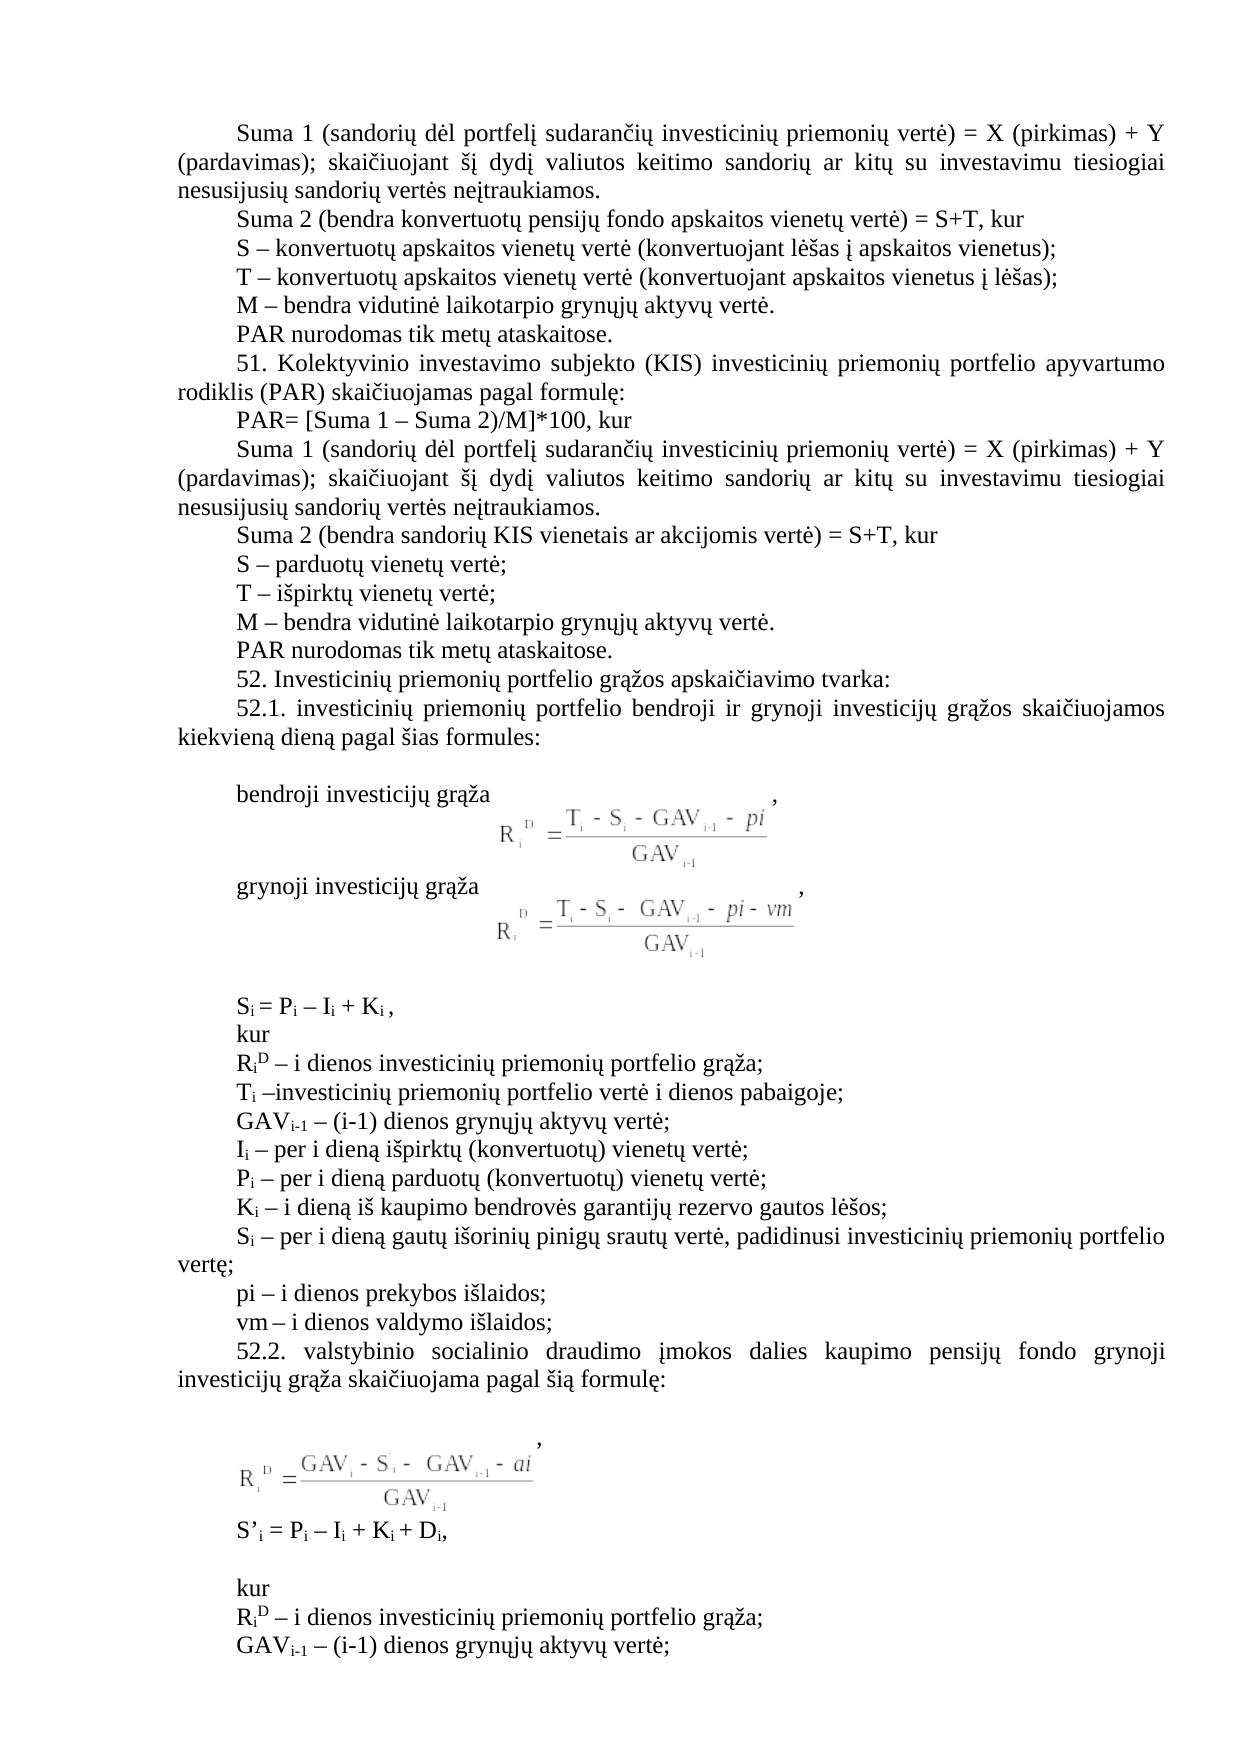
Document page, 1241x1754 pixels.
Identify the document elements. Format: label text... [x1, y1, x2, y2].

text Pi – per i dieną parduotų (konvertuotų) vienetų vertė; [177, 1163, 1166, 1192]
text 52.2. valstybinio socialinio draudimo įmokos dalies kaupimo pensijų fondo grynoji investicijų grąža skaičiuojama pagal šią formulę: [177, 1336, 1166, 1393]
text GAVi-1 – (i-1) dienos grynųjų aktyvų vertė; [177, 1106, 1166, 1134]
text pi – i dienos prekybos išlaidos; [177, 1278, 1166, 1307]
text Ti –investicinių priemonių portfelio vertė i dienos pabaigoje; [177, 1077, 1166, 1106]
text T – konvertuotų apskaitos vienetų vertė (konvertuojant apskaitos vienetus į lėšas); [177, 262, 1166, 291]
text Suma 1 (sandorių dėl portfelį sudarančių investicinių priemonių vertė) = X (pirkimas) + Y (pardavimas); skaičiuojant šį dydį valiutos keitimo sandorių ar kitų su investavimu tiesiogiai nesusijusių sandorių vertės neįtraukiamos. [177, 434, 1166, 521]
text kur [177, 1019, 1166, 1048]
text Suma 2 (bendra sandorių KIS vienetais ar akcijomis vertė) = S+T, kur [177, 521, 1166, 549]
text 52. Investicinių priemonių portfelio grąžos apskaičiavimo tvarka: [177, 664, 1166, 693]
text M – bendra vidutinė laikotarpio grynųjų aktyvų vertė. [177, 607, 1166, 636]
text PAR nurodomas tik metų ataskaitose. [177, 319, 1166, 348]
text T – išpirktų vienetų vertė; [177, 578, 1166, 607]
text 51. Kolektyvinio investavimo subjekto (KIS) investicinių priemonių portfelio apyvartumo rodiklis (PAR) skaičiuojamas pagal formulę: [177, 348, 1166, 406]
text 52.1. investicinių priemonių portfelio bendroji ir grynoji investicijų grąžos skaičiuojamos kiekvieną dieną pagal šias formules: [177, 693, 1166, 751]
text Ii – per i dieną išpirktų (konvertuotų) vienetų vertė; [177, 1134, 1166, 1163]
text Ki – i dieną iš kaupimo bendrovės garantijų rezervo gautos lėšos; [177, 1192, 1166, 1221]
text RiD – i dienos investicinių priemonių portfelio grąža; [177, 1602, 1166, 1631]
text kur [177, 1573, 1166, 1602]
text RiD – i dienos investicinių priemonių portfelio grąža; [177, 1048, 1166, 1077]
text PAR= [Suma 1 – Suma 2)/M]*100, kur [177, 406, 1166, 434]
text Suma 1 (sandorių dėl portfelį sudarančių investicinių priemonių vertė) = X (pirkimas) + Y (pardavimas); skaičiuojant šį dydį valiutos keitimo sandorių ar kitų su investavimu tiesiogiai nesusijusių sandorių vertės neįtraukiamos. [177, 118, 1166, 204]
text S – parduotų vienetų vertė; [177, 549, 1166, 578]
text Si = Pi – Ii + Ki , [177, 991, 1166, 1019]
text vm – i dienos valdymo išlaidos; [177, 1307, 1166, 1336]
text Suma 2 (bendra konvertuotų pensijų fondo apskaitos vienetų vertė) = S+T, kur [177, 204, 1166, 233]
text S’i = Pi – Ii + Ki + Di, [177, 1516, 1166, 1544]
text S – konvertuotų apskaitos vienetų vertė (konvertuojant lėšas į apskaitos vienetus); [177, 233, 1166, 262]
text bendroji investicijų grąža R(i)^D=(T(i)–S(i)–GAV(i-1)–pi)/GAV(i-1), [177, 779, 1166, 871]
text R(i)^D=(GAV(i)–S‘(i)–GAV(i-1)–ai)/GAV(i-1), [177, 1422, 1166, 1516]
text Si – per i dieną gautų išorinių pinigų srautų vertė, padidinusi investicinių priemonių portfelio vertę; [177, 1221, 1166, 1278]
text PAR nurodomas tik metų ataskaitose. [177, 636, 1166, 664]
text M – bendra vidutinė laikotarpio grynųjų aktyvų vertė. [177, 291, 1166, 319]
text GAVi-1 – (i-1) dienos grynųjų aktyvų vertė; [177, 1631, 1166, 1659]
text grynoji investicijų grąža R(i)^D=(T(i)–S(i)–GAV(i-1)–pi–vm)/GAV(i-1), [177, 871, 1166, 962]
